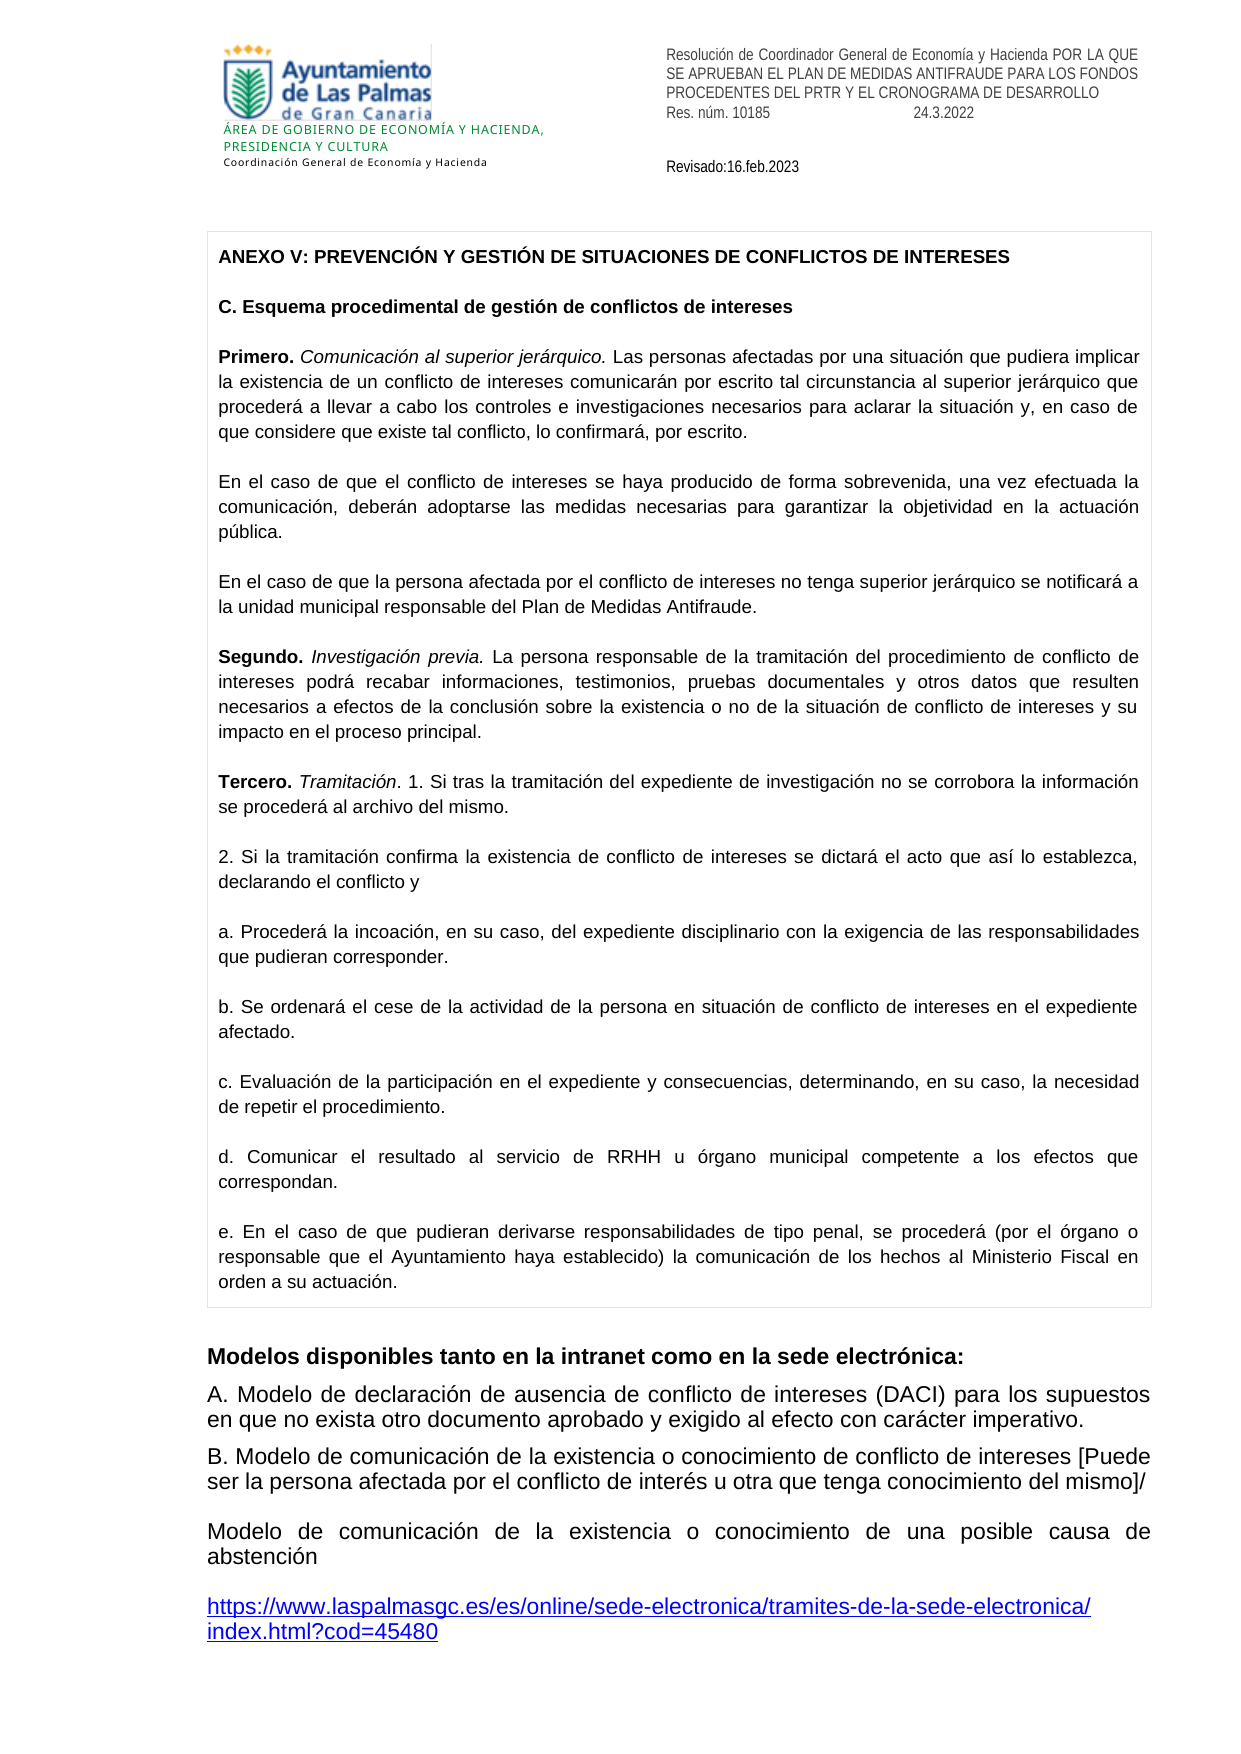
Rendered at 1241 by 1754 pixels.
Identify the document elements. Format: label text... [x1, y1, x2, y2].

text B. Modelo de comunicación de la existencia o conocimiento de conflicto de intereses [Puede ser la persona afectada por el conflicto de interés u otra que tenga conocimiento del mismo]/ [207, 1444, 1152, 1494]
text Modelos disponibles tanto en la intranet como en la sede electrónica: [207, 1344, 1152, 1369]
text https://www.laspalmasgc.es/es/online/sede-electronica/tramites-de-la-sede-electronica/index.html?cod=45480 [207, 1594, 1152, 1644]
text A. Modelo de declaración de ausencia de conflicto de intereses (DACI) para los supuestos en que no exista otro documento aprobado y exigido al efecto con carácter imperativo. [207, 1382, 1152, 1432]
text Modelo de comunicación de la existencia o conocimiento de una posible causa de abstención [207, 1519, 1152, 1569]
table_header ANEXO V: PREVENCIÓN Y GESTIÓN DE SITUACIONES DE CONFLICTOS DE INTERESES C. Esquema procedimental de gestión de conflictos de intereses Primero. Comunicación al superior jerárquico. Las personas afectadas por una situación que pudiera implicar la existencia de un conflicto de intereses comunicarán por escrito tal circunstancia al superior jerárquico que procederá a llevar a cabo los controles e investigaciones necesarios para aclarar la situación y, en caso de que considere que existe tal conflicto, lo confirmará, por escrito. En el caso de que el conflicto de intereses se haya producido de forma sobrevenida, una vez efectuada la comunicación, deberán adoptarse las medidas necesarias para garantizar la objetividad en la actuación pública. En el caso de que la persona afectada por el conflicto de intereses no tenga superior jerárquico se notificará a la unidad municipal responsable del Plan de Medidas Antifraude. Segundo. Investigación previa. La persona responsable de la tramitación del procedimiento de conflicto de intereses podrá recabar informaciones, testimonios, pruebas documentales y otros datos que resulten necesarios a efectos de la conclusión sobre la existencia o no de la situación de conflicto de intereses y su impacto en el proceso principal. Tercero. Tramitación. 1. Si tras la tramitación del expediente de investigación no se corrobora la información se procederá al archivo del mismo. 2. Si la tramitación confirma la existencia de conflicto de intereses se dictará el acto que así lo establezca, declarando el conflicto y a. Procederá la incoación, en su caso, del expediente disciplinario con la exigencia de las responsabilidades que pudieran corresponder. b. Se ordenará el cese de la actividad de la persona en situación de conflicto de intereses en el expediente afectado. c. Evaluación de la participación en el expediente y consecuencias, determinando, en su caso, la necesidad de repetir el procedimiento. d. Comunicar el resultado al servicio de RRHH u órgano municipal competente a los efectos que correspondan. e. En el caso de que pudieran derivarse responsabilidades de tipo penal, se procederá (por el órgano o responsable que el Ayuntamiento haya establecido) la comunicación de los hechos al Ministerio Fiscal en orden a su actuación. [208, 232, 1151, 1306]
